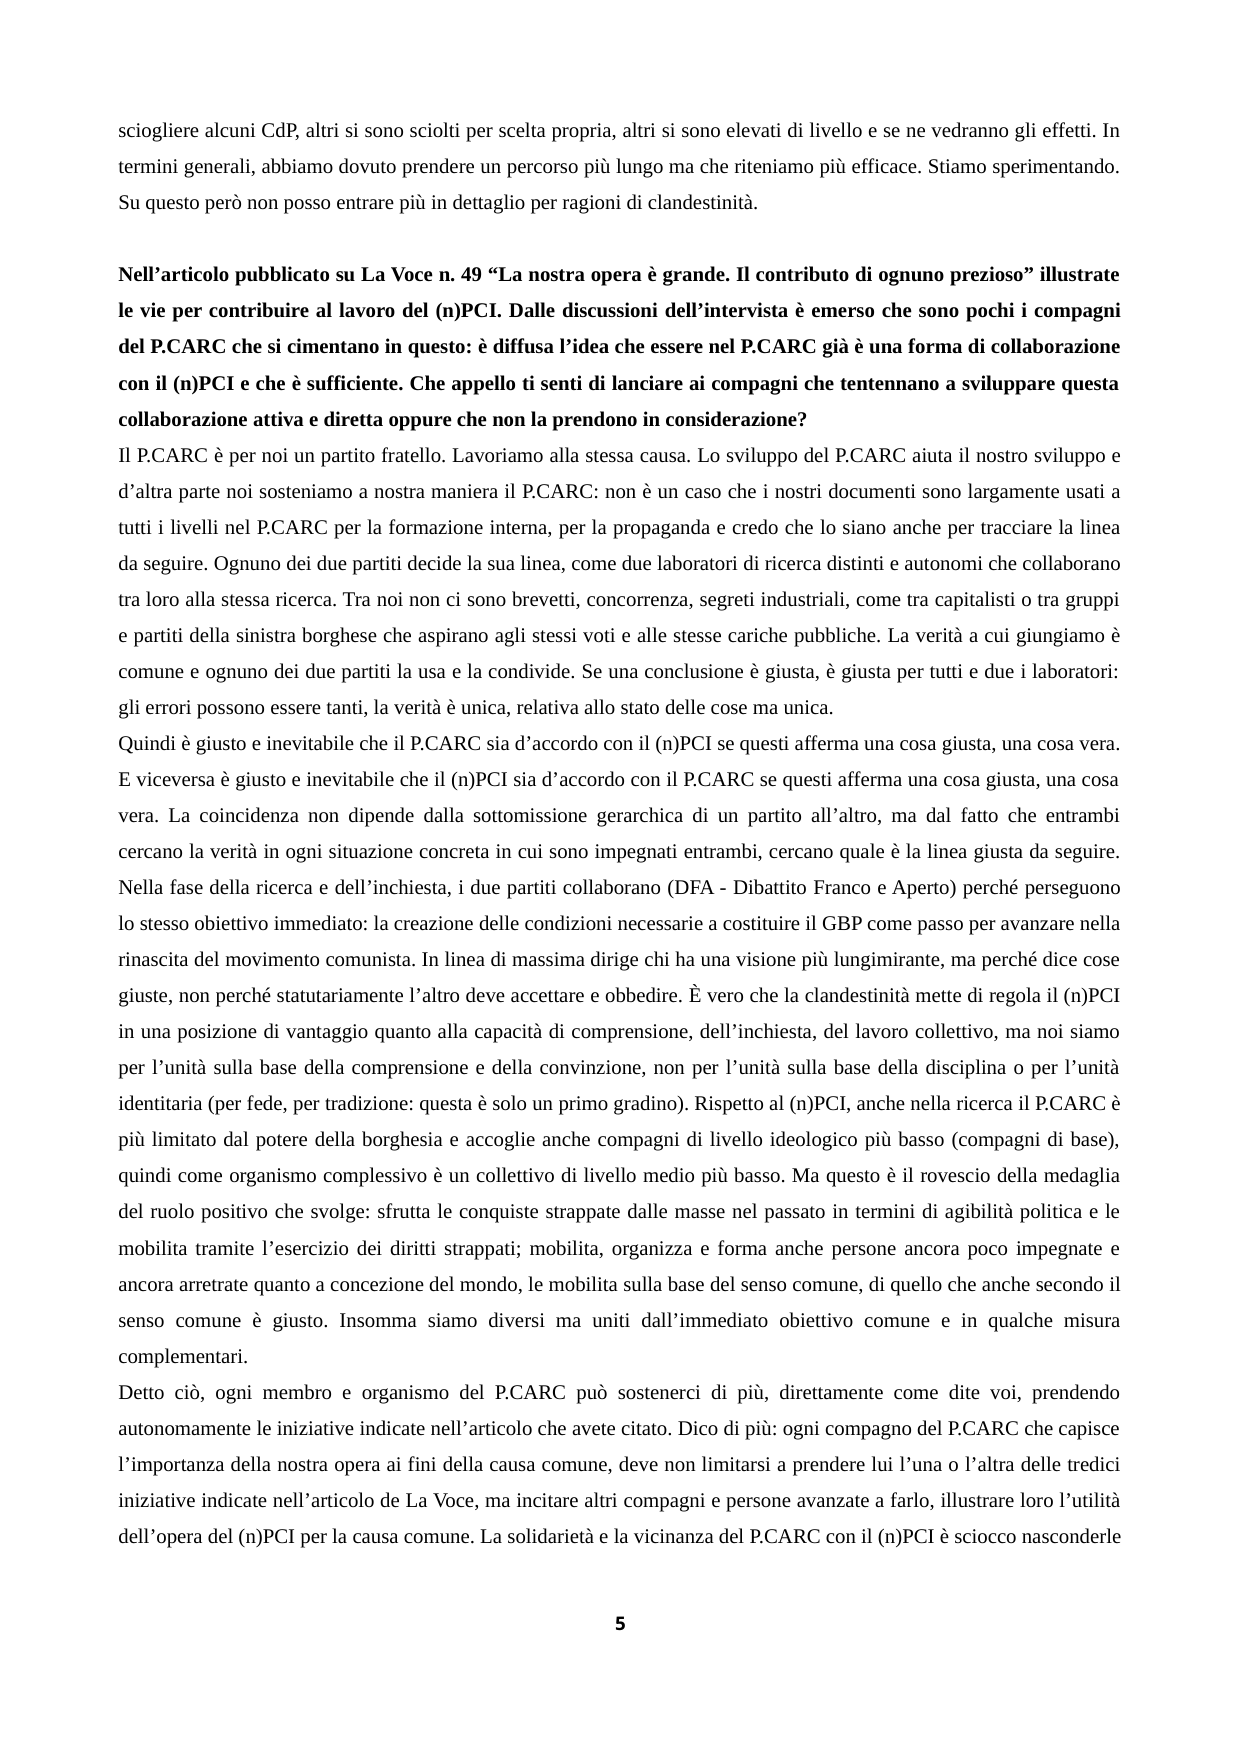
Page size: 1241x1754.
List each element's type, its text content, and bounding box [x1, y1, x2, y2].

text Detto ciò, ogni membro e organismo del P.CARC può sostenerci di più, direttamente come dite voi, prendendo autonomamente le iniziative indicate nell’articolo che avete citato. Dico di più: ogni compagno del P.CARC che capisce l’importanza della nostra opera ai fini della causa comune, deve non limitarsi a prendere lui l’una o l’altra delle tredici iniziative indicate nell’articolo de La Voce, ma incitare altri compagni e persone avanzate a farlo, illustrare loro l’utilità dell’opera del (n)PCI per la causa comune. La solidarietà e la vicinanza del P.CARC con il (n)PCI è sciocco nasconderle [118, 1379, 1122, 1548]
text sciogliere alcuni CdP, altri si sono sciolti per scelta propria, altri si sono elevati di livello e se ne vedranno gli effetti. In termini generali, abbiamo dovuto prendere un percorso più lungo ma che riteniamo più efficace. Stiamo sperimentando. Su questo però non posso entrare più in dettaglio per ragioni di clandestinità. [118, 118, 1122, 214]
text Il P.CARC è per noi un partito fratello. Lavoriamo alla stessa causa. Lo sviluppo del P.CARC aiuta il nostro sviluppo e d’altra parte noi sosteniamo a nostra maniera il P.CARC: non è un caso che i nostri documenti sono largamente usati a tutti i livelli nel P.CARC per la formazione interna, per la propaganda e credo che lo siano anche per tracciare la linea da seguire. Ognuno dei due partiti decide la sua linea, come due laboratori di ricerca distinti e autonomi che collaborano tra loro alla stessa ricerca. Tra noi non ci sono brevetti, concorrenza, segreti industriali, come tra capitalisti o tra gruppi e partiti della sinistra borghese che aspirano agli stessi voti e alle stesse cariche pubbliche. La verità a cui giungiamo è comune e ognuno dei due partiti la usa e la condivide. Se una conclusione è giusta, è giusta per tutti e due i laboratori: gli errori possono essere tanti, la verità è unica, relativa allo stato delle cose ma unica. [118, 442, 1122, 719]
text Quindi è giusto e inevitabile che il P.CARC sia d’accordo con il (n)PCI se questi afferma una cosa giusta, una cosa vera. E viceversa è giusto e inevitabile che il (n)PCI sia d’accordo con il P.CARC se questi afferma una cosa giusta, una cosa vera. La coincidenza non dipende dalla sottomissione gerarchica di un partito all’altro, ma dal fatto che entrambi cercano la verità in ogni situazione concreta in cui sono impegnati entrambi, cercano quale è la linea giusta da seguire. Nella fase della ricerca e dell’inchiesta, i due partiti collaborano (DFA - Dibattito Franco e Aperto) perché perseguono lo stesso obiettivo immediato: la creazione delle condizioni necessarie a costituire il GBP come passo per avanzare nella rinascita del movimento comunista. In linea di massima dirige chi ha una visione più lungimirante, ma perché dice cose giuste, non perché statutariamente l’altro deve accettare e obbedire. È vero che la clandestinità mette di regola il (n)PCI in una posizione di vantaggio quanto alla capacità di comprensione, dell’inchiesta, del lavoro collettivo, ma noi siamo per l’unità sulla base della comprensione e della convinzione, non per l’unità sulla base della disciplina o per l’unità identitaria (per fede, per tradizione: questa è solo un primo gradino). Rispetto al (n)PCI, anche nella ricerca il P.CARC è più limitato dal potere della borghesia e accoglie anche compagni di livello ideologico più basso (compagni di base), quindi come organismo complessivo è un collettivo di livello medio più basso. Ma questo è il rovescio della medaglia del ruolo positivo che svolge: sfrutta le conquiste strappate dalle masse nel passato in termini di agibilità politica e le mobilita tramite l’esercizio dei diritti strappati; mobilita, organizza e forma anche persone ancora poco impegnate e ancora arretrate quanto a concezione del mondo, le mobilita sulla base del senso comune, di quello che anche secondo il senso comune è giusto. Insomma siamo diversi ma uniti dall’immediato obiettivo comune e in qualche misura complementari. [118, 731, 1122, 1368]
text Nell’articolo pubblicato su La Voce n. 49 “La nostra opera è grande. Il contributo di ognuno prezioso” illustrate le vie per contribuire al lavoro del (n)PCI. Dalle discussioni dell’intervista è emerso che sono pochi i compagni del P.CARC che si cimentano in questo: è diffusa l’idea che essere nel P.CARC già è una forma di collaborazione con il (n)PCI e che è sufficiente. Che appello ti senti di lanciare ai compagni che tentennano a sviluppare questa collaborazione attiva e diretta oppure che non la prendono in considerazione? [118, 262, 1122, 431]
